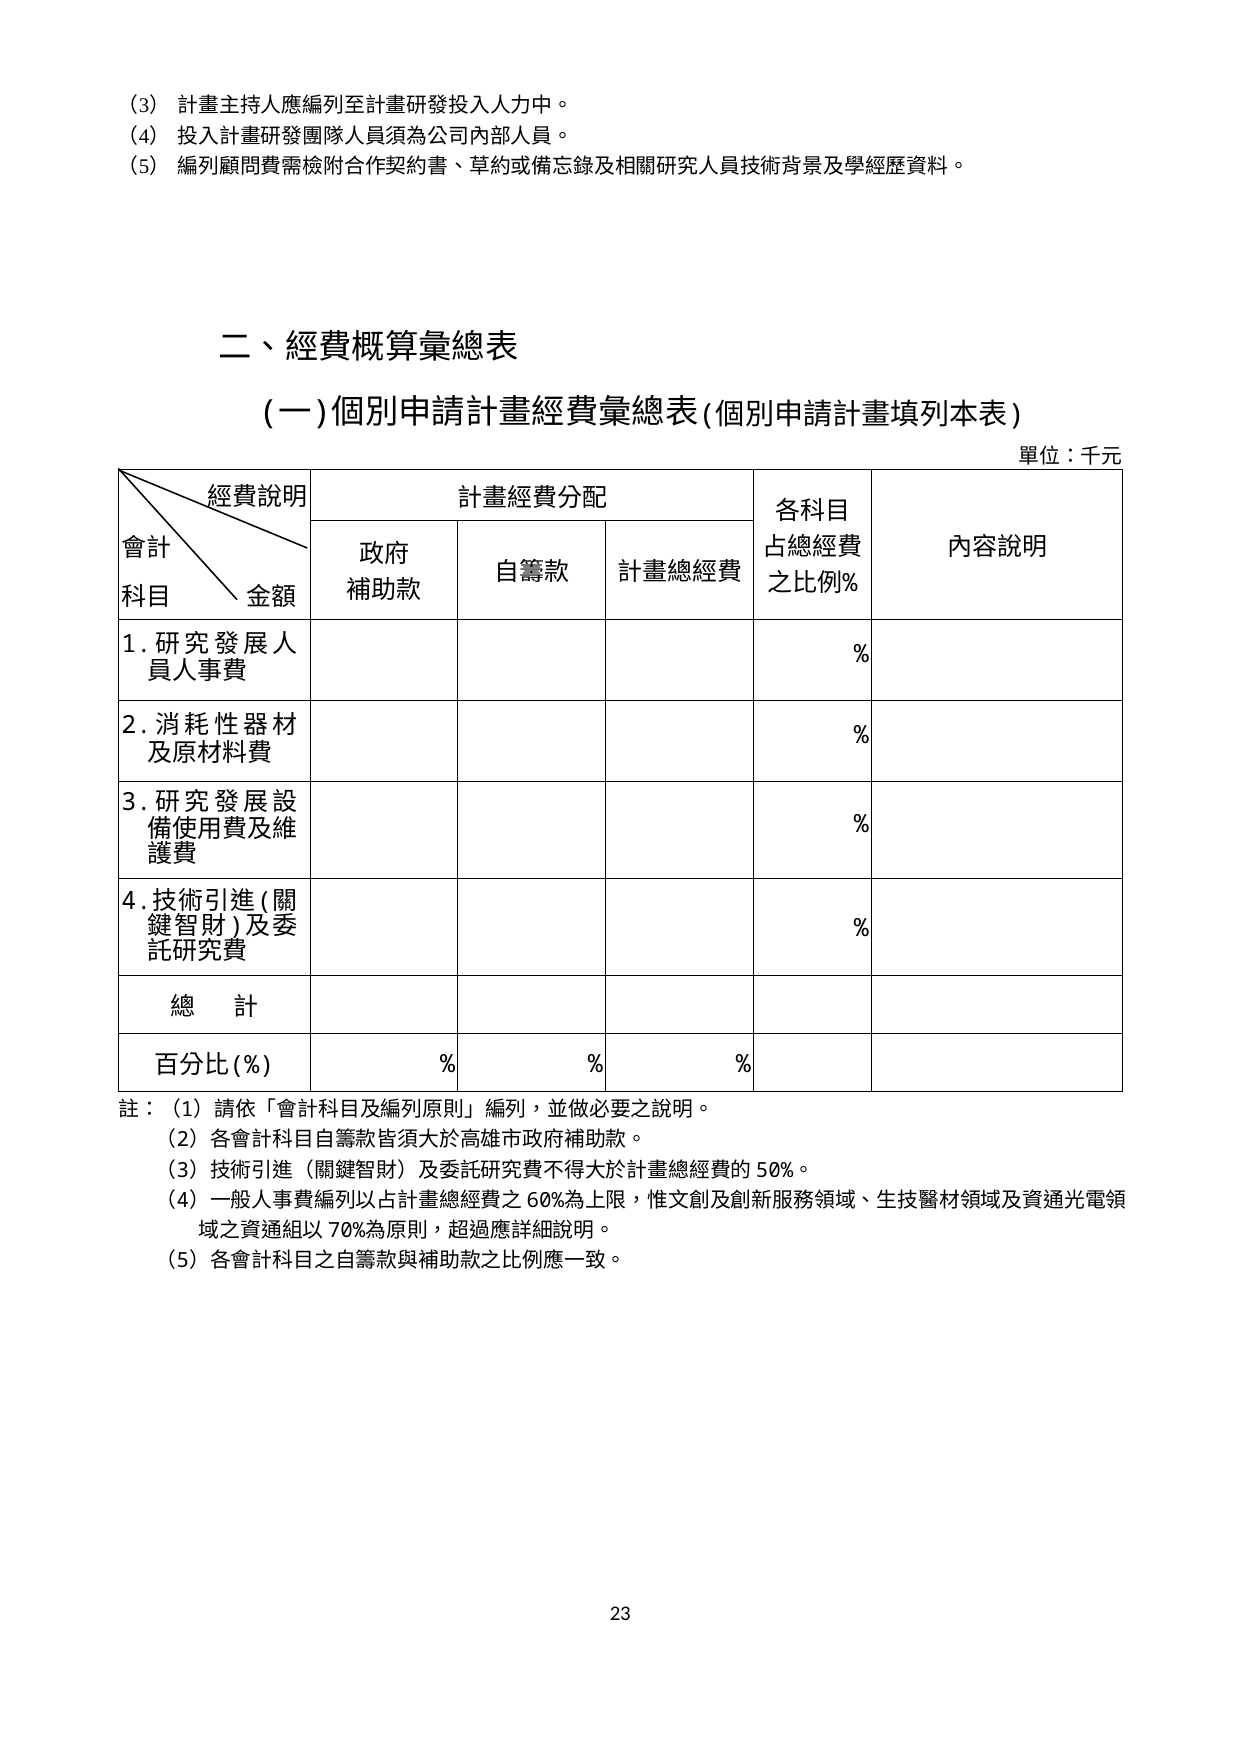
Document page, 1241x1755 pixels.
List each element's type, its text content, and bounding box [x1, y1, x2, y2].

table_cell [606, 782, 753, 878]
table_cell [872, 879, 1122, 975]
table_cell 政府 補助款 [311, 521, 457, 619]
table_cell [872, 620, 1122, 700]
table_cell [311, 976, 457, 1033]
table_cell [458, 782, 605, 878]
table_cell [458, 620, 605, 700]
list 投入計畫研發團隊人員須為公司內部人員。 [118, 119, 1122, 149]
table_cell 1.研究發展人員人事費 [119, 620, 310, 700]
table_header 內容說明 [872, 470, 1122, 619]
table_cell [311, 701, 457, 781]
table_cell [872, 782, 1122, 878]
table_cell % [754, 701, 871, 781]
table_header 各科目 占總經費 之比例% [754, 470, 871, 619]
table_cell % [311, 1034, 457, 1091]
text （2）各會計科目自籌款皆須大於高雄市政府補助款。 [118, 1122, 1147, 1153]
table_cell % [754, 620, 871, 700]
text 二、經費概算彙總表 [218, 322, 1122, 368]
table_cell [606, 620, 753, 700]
table_cell [458, 701, 605, 781]
table_cell [606, 976, 753, 1033]
table_header [119, 472, 163, 520]
table_cell % [606, 1034, 753, 1091]
table_cell [311, 879, 457, 975]
table_cell 百分比(%) [119, 1034, 310, 1091]
table_cell % [754, 879, 871, 975]
table_cell [458, 879, 605, 975]
table_cell [311, 620, 457, 700]
table_cell [606, 879, 753, 975]
table_cell [311, 782, 457, 878]
table_cell 總 計 [119, 976, 310, 1033]
table_cell [872, 701, 1122, 781]
table_cell [754, 976, 871, 1033]
table_cell 計畫總經費 [606, 521, 753, 619]
table_cell [458, 976, 605, 1033]
text （4）一般人事費編列以占計畫總經費之60%為上限，惟文創及創新服務領域、生技醫材領域及資通光電領域之資通組以70%為原則，超過應詳細說明。 [118, 1183, 1147, 1244]
table_cell 會計 科目 金額 [119, 520, 310, 619]
table_cell % [458, 1034, 605, 1091]
table_cell 3.研究發展設備使用費及維護費 [119, 782, 310, 878]
table_cell % [754, 782, 871, 878]
table_cell 自籌款 [458, 521, 605, 619]
list 計畫主持人應編列至計畫研發投入人力中。 [118, 89, 1122, 119]
table_cell [872, 976, 1122, 1033]
table_header 經費說明 [123, 470, 310, 520]
table_cell 2.消耗性器材及原材料費 [119, 701, 310, 781]
text 註：（1）請依「會計科目及編列原則」編列，並做必要之說明。 [118, 1092, 1147, 1122]
table_header 計畫經費分配 [311, 470, 753, 520]
table_cell 4.技術引進(關鍵智財)及委託研究費 [119, 879, 310, 975]
text （5）各會計科目之自籌款與補助款之比例應一致。 [118, 1244, 1147, 1274]
table_cell [606, 701, 753, 781]
text （3）技術引進（關鍵智財）及委託研究費不得大於計畫總經費的50%。 [118, 1153, 1147, 1183]
table_cell [754, 1034, 871, 1091]
text 單位：千元 [143, 439, 1122, 469]
list 編列顧問費需檢附合作契約書、草約或備忘錄及相關研究人員技術背景及學經歷資料。 [118, 149, 1122, 179]
text (一)個別申請計畫經費彙總表(個別申請計畫填列本表) [218, 387, 1122, 433]
table_cell [872, 1034, 1122, 1091]
